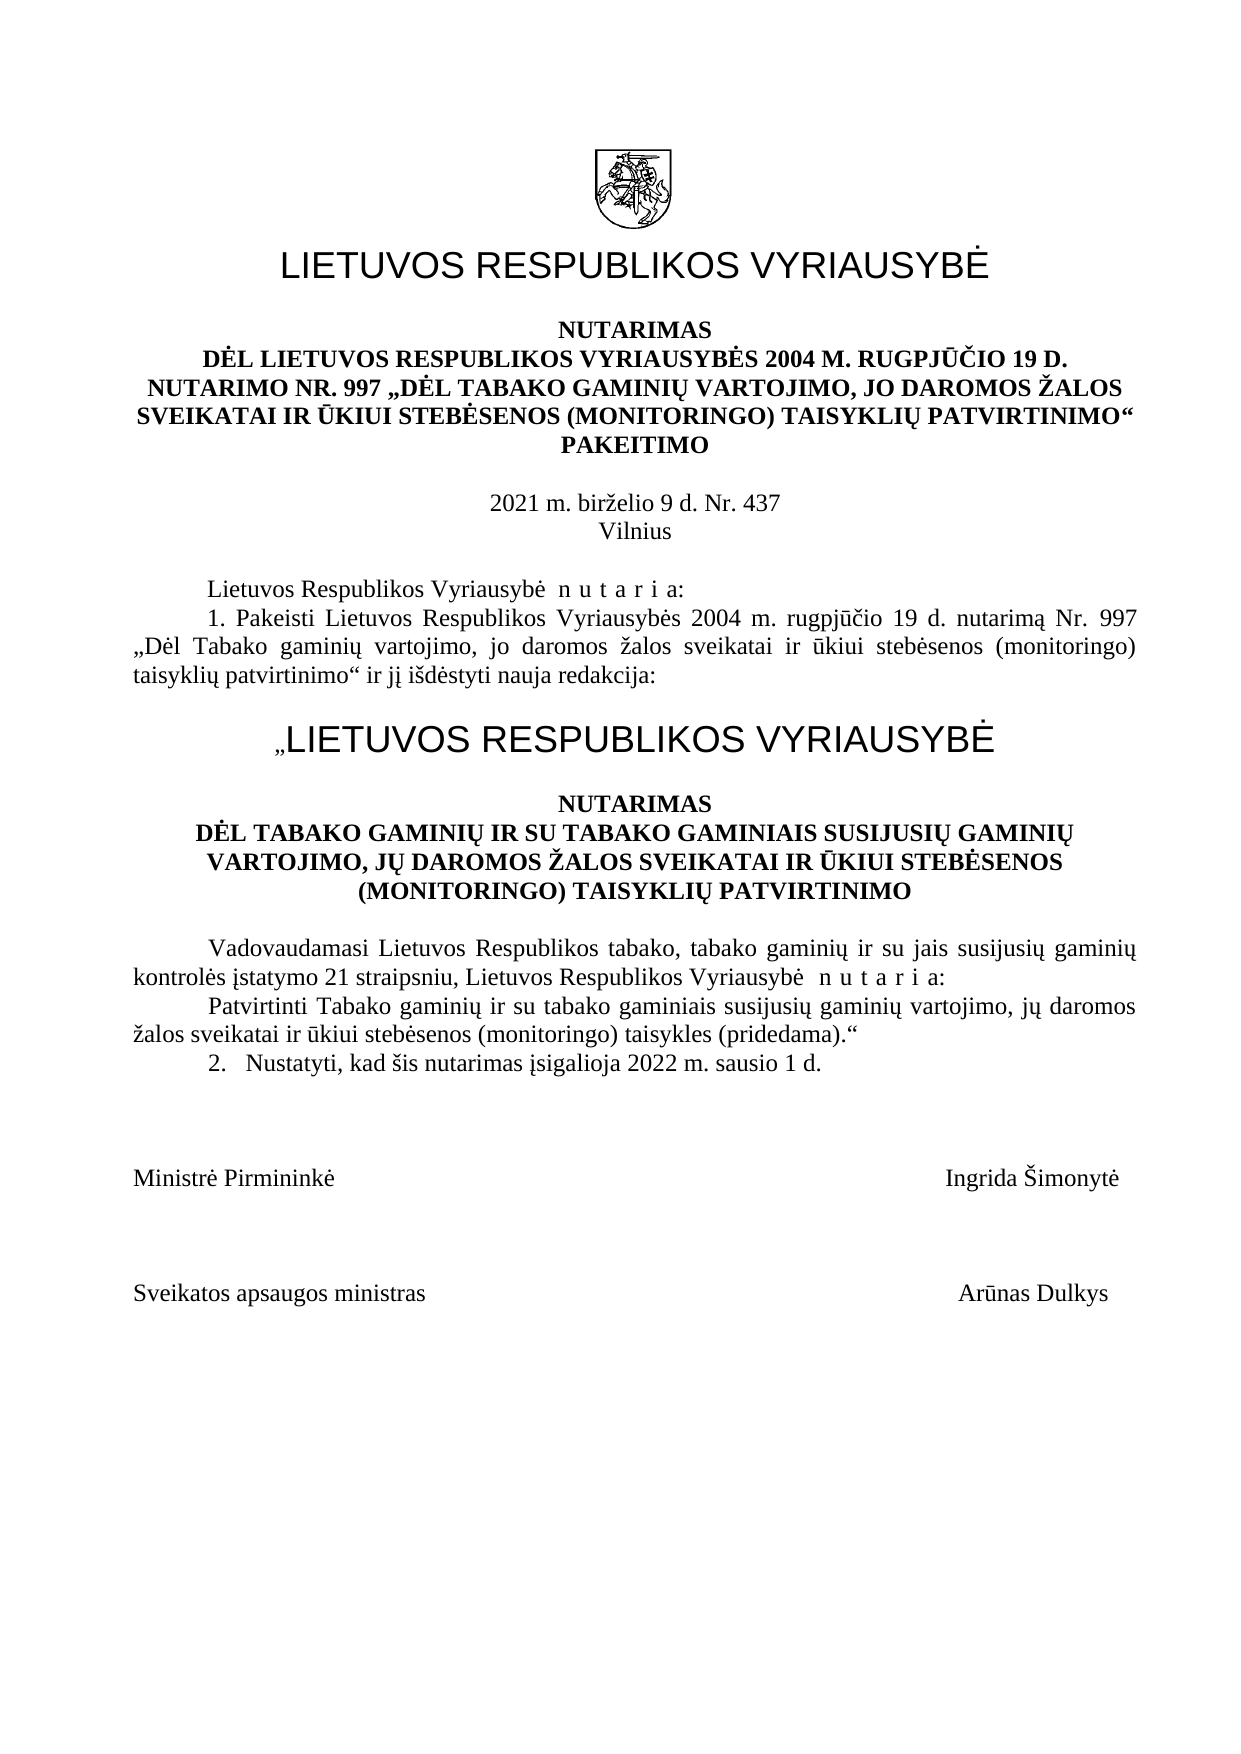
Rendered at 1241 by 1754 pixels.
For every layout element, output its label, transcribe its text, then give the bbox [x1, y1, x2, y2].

text nutarimas [133, 315, 1137, 344]
text nutarimas [133, 789, 1137, 818]
text Vadovaudamasi Lietuvos Respublikos tabako, tabako gaminių ir su jais susijusių gaminių kontrolės įstatymo 21 straipsniu, Lietuvos Respublikos Vyriausybė nutaria: [133, 933, 1137, 991]
text „Lietuvos Respublikos Vyriausybė [133, 718, 1137, 761]
text DĖL TABAKO GAMINIŲ IR SU TABAKO GAMINIAIS SUSIJUSIŲ GAMINIŲ VARTOJIMO, JŲ DAROMOS ŽALOS SVEIKATAI IR ŪKIUI STEBĖSENOS (MONITORINGO) TAISYKLIŲ PATVIRTINIMO [133, 818, 1137, 904]
text Vilnius [133, 516, 1137, 545]
text 2021 m. birželio 9 d. Nr. 437 [133, 488, 1137, 516]
text Lietuvos Respublikos Vyriausybė nutaria: [133, 574, 1137, 603]
text DĖL LIETUVOS RESPUBLIKOS VYRIAUSYBĖS 2004 M. RUGPJŪČIO 19 D. NUTARIMO NR. 997 „DĖL TABAKO GAMINIŲ VARTOJIMO, JO DAROMOS ŽALOS SVEIKATAI IR ŪKIUI STEBĖSENOS (MONITORINGO) TAISYKLIŲ PATVIRTINIMO“ PAKEITIMO [133, 344, 1137, 459]
text Patvirtinti Tabako gaminių ir su tabako gaminiais susijusių gaminių vartojimo, jų daromos žalos sveikatai ir ūkiui stebėsenos (monitoringo) taisykles (pridedama).“ [133, 991, 1137, 1048]
text Ministrė Pirmininkė Ingrida Šimonytė [133, 1163, 1137, 1192]
text 1. Pakeisti Lietuvos Respublikos Vyriausybės 2004 m. rugpjūčio 19 d. nutarimą Nr. 997 „Dėl Tabako gaminių vartojimo, jo daromos žalos sveikatai ir ūkiui stebėsenos (monitoringo) taisyklių patvirtinimo“ ir jį išdėstyti nauja redakcija: [133, 603, 1137, 689]
text 2. Nustatyti, kad šis nutarimas įsigalioja 2022 m. sausio 1 d. [208, 1048, 1137, 1077]
text Lietuvos Respublikos Vyriausybė [133, 243, 1137, 286]
text Sveikatos apsaugos ministras Arūnas Dulkys [133, 1278, 1137, 1307]
